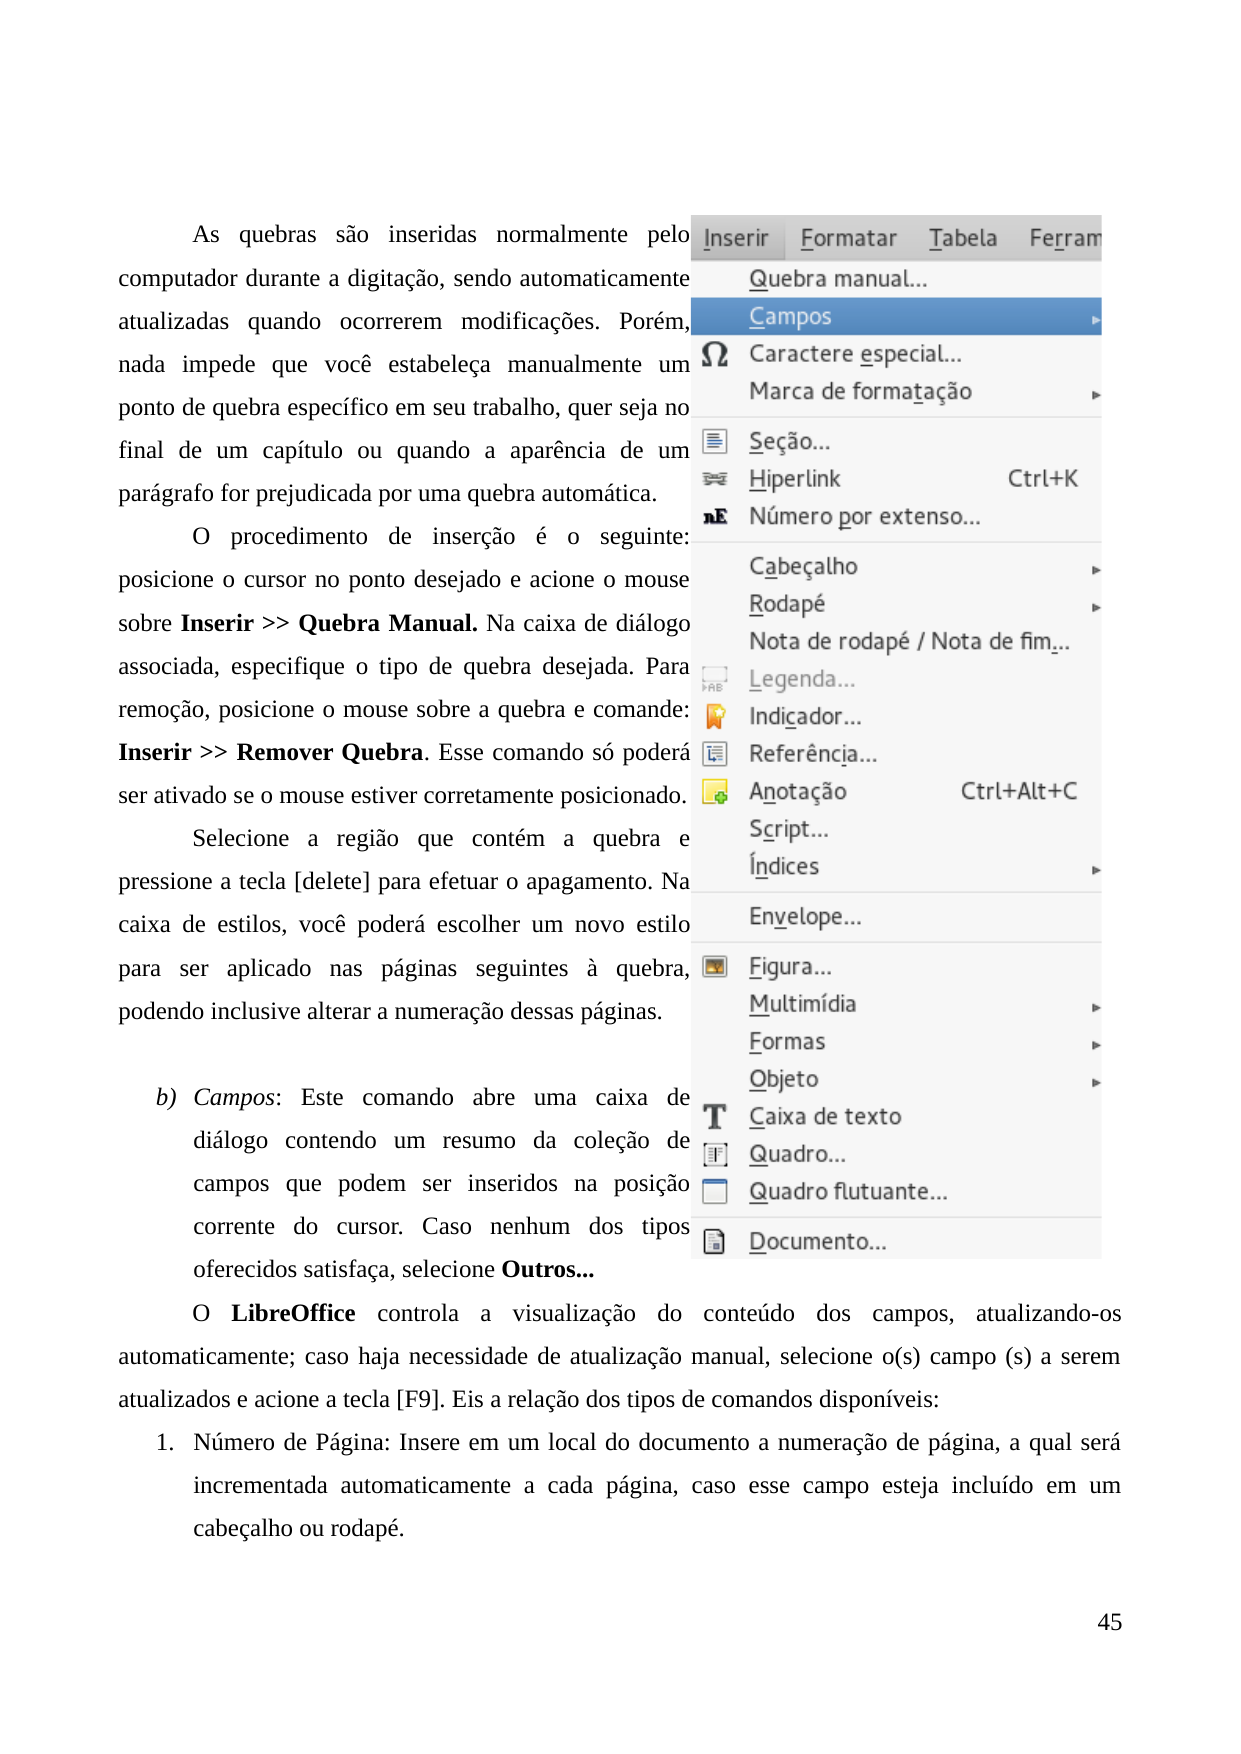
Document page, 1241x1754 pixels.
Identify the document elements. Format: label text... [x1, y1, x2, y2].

text Selecione a região que contém a quebra e pressione a tecla [delete] para efetuar o apagamento. Na caixa de estilos, você poderá escolher um novo estilo para ser aplicado nas páginas seguintes à quebra, podendo inclusive alterar a numeração dessas páginas. [118, 823, 690, 1024]
text As quebras são inseridas normalmente pelo computador durante a digitação, sendo automaticamente atualizadas quando ocorrerem modificações. Porém, nada impede que você estabeleça manualmente um ponto de quebra específico em seu trabalho, quer seja no final de um capítulo ou quando a aparência de um parágrafo for prejudicada por uma quebra automática. [118, 219, 690, 507]
list Número de Página: Insere em um local do documento a numeração de página, a qual será incrementada automaticamente a cada página, caso esse campo esteja incluído em um cabeçalho ou rodapé. [156, 1427, 1122, 1542]
text O LibreOffice controla a visualização do conteúdo dos campos, atualizando-os automaticamente; caso haja necessidade de atualização manual, selecione o(s) campo (s) a serem atualizados e acione a tecla [F9]. Eis a relação dos tipos de comandos disponíveis: [118, 1298, 1122, 1413]
list Campos: Este comando abre uma caixa de diálogo contendo um resumo da coleção de campos que podem ser inseridos na posição corrente do cursor. Caso nenhum dos tipos oferecidos satisfaça, selecione Outros... [156, 1082, 1122, 1283]
picture [690, 215, 1102, 1259]
text O procedimento de inserção é o seguinte: posicione o cursor no ponto desejado e acione o mouse sobre Inserir >> Quebra Manual. Na caixa de diálogo associada, especifique o tipo de quebra desejada. Para remoção, posicione o mouse sobre a quebra e comande: Inserir >> Remover Quebra. Esse comando só poderá ser ativado se o mouse estiver corretamente posicionado. [118, 521, 690, 809]
